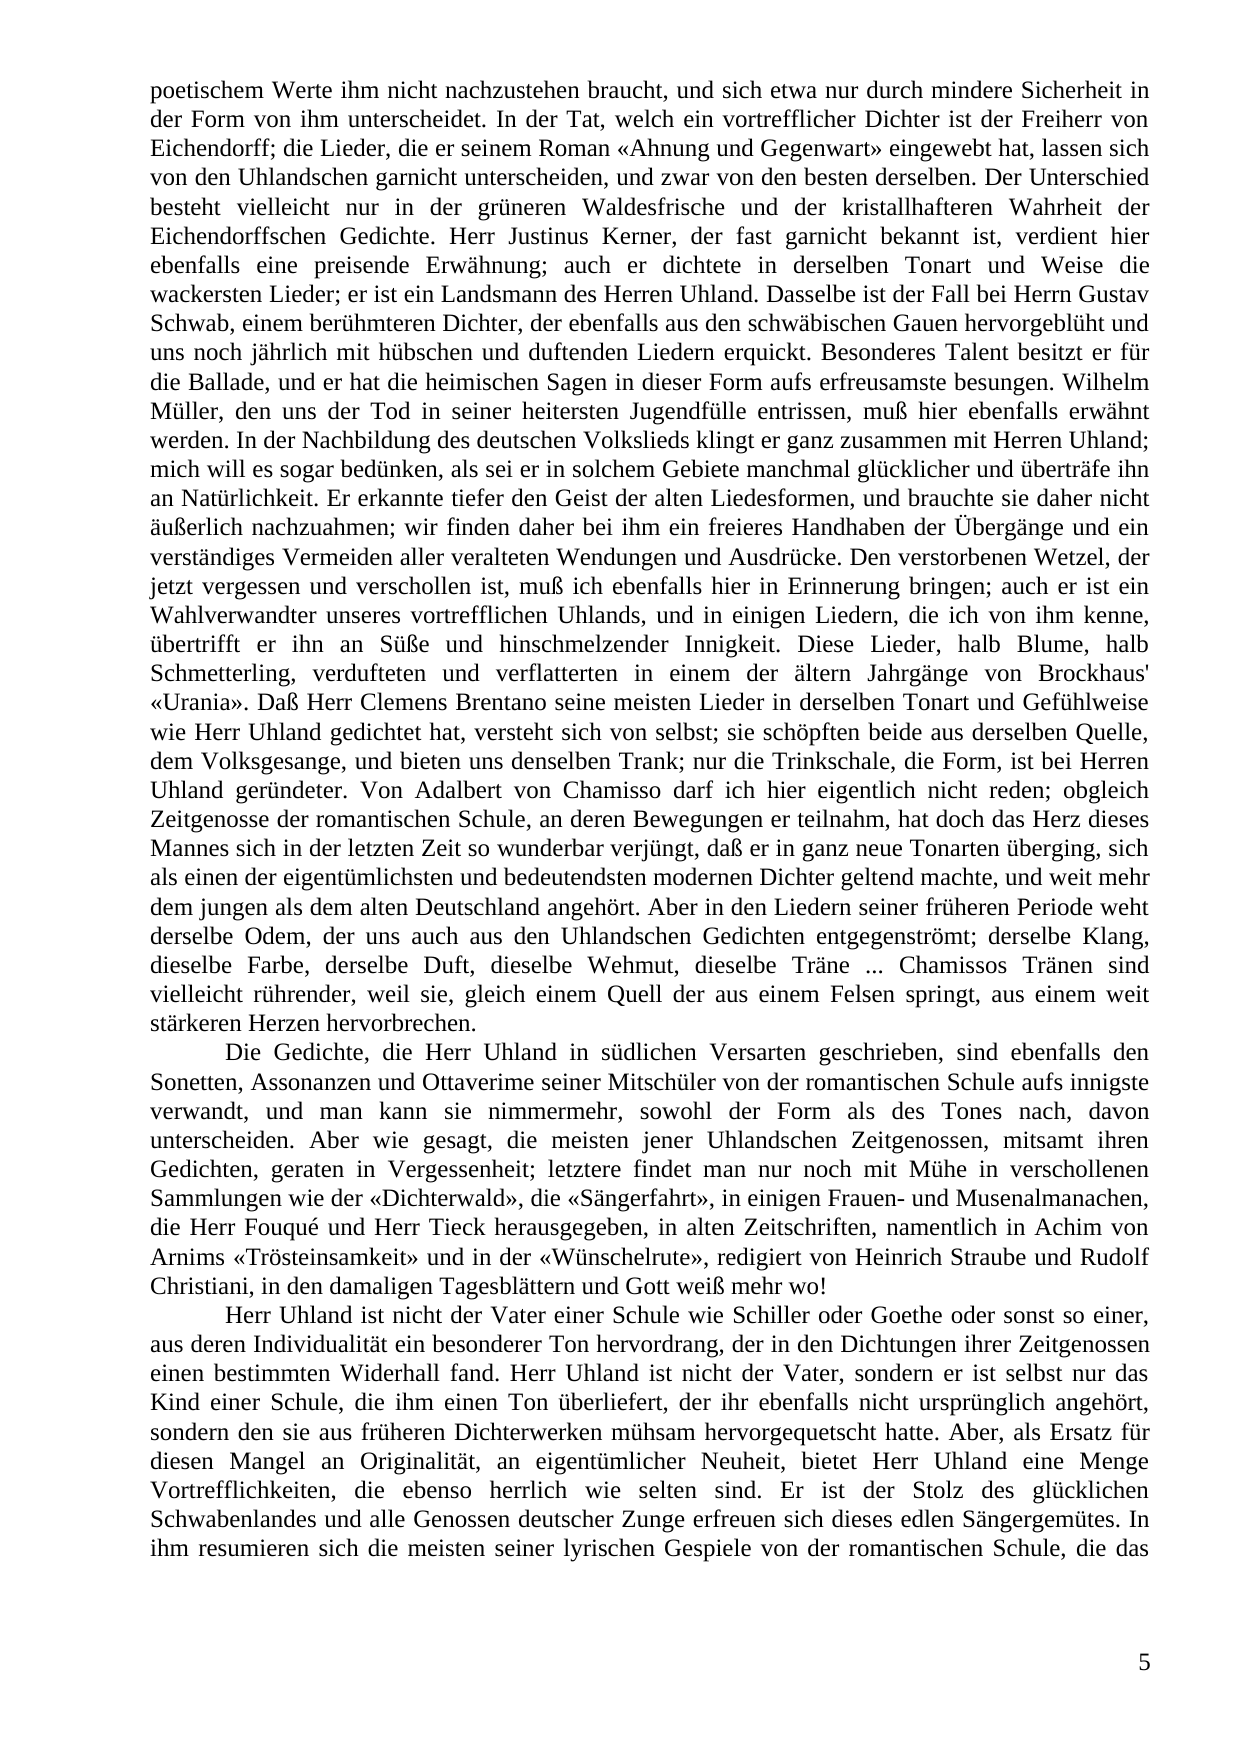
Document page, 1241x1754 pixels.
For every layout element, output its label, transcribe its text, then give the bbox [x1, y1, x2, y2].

text poetischem Werte ihm nicht nachzustehen braucht, und sich etwa nur durch mindere Sicherheit in der Form von ihm unterscheidet. In der Tat, welch ein vortrefflicher Dichter ist der Freiherr von Eichendorff; die Lieder, die er seinem Roman «Ahnung und Gegenwart» eingewebt hat, lassen sich von den Uhlandschen garnicht unterscheiden, und zwar von den besten derselben. Der Unterschied besteht vielleicht nur in der grüneren Waldesfrische und der kristallhafteren Wahrheit der Eichendorffschen Gedichte. Herr Justinus Kerner, der fast garnicht bekannt ist, verdient hier ebenfalls eine preisende Erwähnung; auch er dichtete in derselben Tonart und Weise die wackersten Lieder; er ist ein Landsmann des Herren Uhland. Dasselbe ist der Fall bei Herrn Gustav Schwab, einem berühmteren Dichter, der ebenfalls aus den schwäbischen Gauen hervorgeblüht und uns noch jährlich mit hübschen und duftenden Liedern erquickt. Besonderes Talent besitzt er für die Ballade, und er hat die heimischen Sagen in dieser Form aufs erfreusamste besungen. Wilhelm Müller, den uns der Tod in seiner heitersten Jugendfülle entrissen, muß hier ebenfalls erwähnt werden. In der Nachbildung des deutschen Volkslieds klingt er ganz zusammen mit Herren Uhland; mich will es sogar bedünken, als sei er in solchem Gebiete manchmal glücklicher und überträfe ihn an Natürlichkeit. Er erkannte tiefer den Geist der alten Liedesformen, und brauchte sie daher nicht äußerlich nachzuahmen; wir finden daher bei ihm ein freieres Handhaben der Übergänge und ein verständiges Vermeiden aller veralteten Wendungen und Ausdrücke. Den verstorbenen Wetzel, der jetzt vergessen und verschollen ist, muß ich ebenfalls hier in Erinnerung bringen; auch er ist ein Wahlverwandter unseres vortrefflichen Uhlands, und in einigen Liedern, die ich von ihm kenne, übertrifft er ihn an Süße und hinschmelzender Innigkeit. Diese Lieder, halb Blume, halb Schmetterling, verdufteten und verflatterten in einem der ältern Jahrgänge von Brockhaus' «Urania». Daß Herr Clemens Brentano seine meisten Lieder in derselben Tonart und Gefühlweise wie Herr Uhland gedichtet hat, versteht sich von selbst; sie schöpften beide aus derselben Quelle, dem Volksgesange, und bieten uns denselben Trank; nur die Trinkschale, die Form, ist bei Herren Uhland geründeter. Von Adalbert von Chamisso darf ich hier eigentlich nicht reden; obgleich Zeitgenosse der romantischen Schule, an deren Bewegungen er teilnahm, hat doch das Herz dieses Mannes sich in der letzten Zeit so wunderbar verjüngt, daß er in ganz neue Tonarten überging, sich als einen der eigentümlichsten und bedeutendsten modernen Dichter geltend machte, und weit mehr dem jungen als dem alten Deutschland angehört. Aber in den Liedern seiner früheren Periode weht derselbe Odem, der uns auch aus den Uhlandschen Gedichten entgegenströmt; derselbe Klang, dieselbe Farbe, derselbe Duft, dieselbe Wehmut, dieselbe Träne ... Chamissos Tränen sind vielleicht rührender, weil sie, gleich einem Quell der aus einem Felsen springt, aus einem weit stärkeren Herzen hervorbrechen. [150, 75, 1151, 1037]
text Herr Uhland ist nicht der Vater einer Schule wie Schiller oder Goethe oder sonst so einer, aus deren Individualität ein besonderer Ton hervordrang, der in den Dichtungen ihrer Zeitgenossen einen bestimmten Widerhall fand. Herr Uhland ist nicht der Vater, sondern er ist selbst nur das Kind einer Schule, die ihm einen Ton überliefert, der ihr ebenfalls nicht ursprünglich angehört, sondern den sie aus früheren Dichterwerken mühsam hervorgequetscht hatte. Aber, als Ersatz für diesen Mangel an Originalität, an eigentümlicher Neuheit, bietet Herr Uhland eine Menge Vortrefflichkeiten, die ebenso herrlich wie selten sind. Er ist der Stolz des glücklichen Schwabenlandes und alle Genossen deutscher Zunge erfreuen sich dieses edlen Sängergemütes. In ihm resumieren sich die meisten seiner lyrischen Gespiele von der romantischen Schule, die das [150, 1299, 1151, 1562]
text Die Gedichte, die Herr Uhland in südlichen Versarten geschrieben, sind ebenfalls den Sonetten, Assonanzen und Ottaverime seiner Mitschüler von der romantischen Schule aufs innigste verwandt, und man kann sie nimmermehr, sowohl der Form als des Tones nach, davon unterscheiden. Aber wie gesagt, die meisten jener Uhlandschen Zeitgenossen, mitsamt ihren Gedichten, geraten in Vergessenheit; letztere findet man nur noch mit Mühe in verschollenen Sammlungen wie der «Dichterwald», die «Sängerfahrt», in einigen Frauen- und Musenalmanachen, die Herr Fouqué und Herr Tieck herausgegeben, in alten Zeitschriften, namentlich in Achim von Arnims «Trösteinsamkeit» und in der «Wünschelrute», redigiert von Heinrich Straube und Rudolf Christiani, in den damaligen Tagesblättern und Gott weiß mehr wo! [150, 1037, 1151, 1299]
